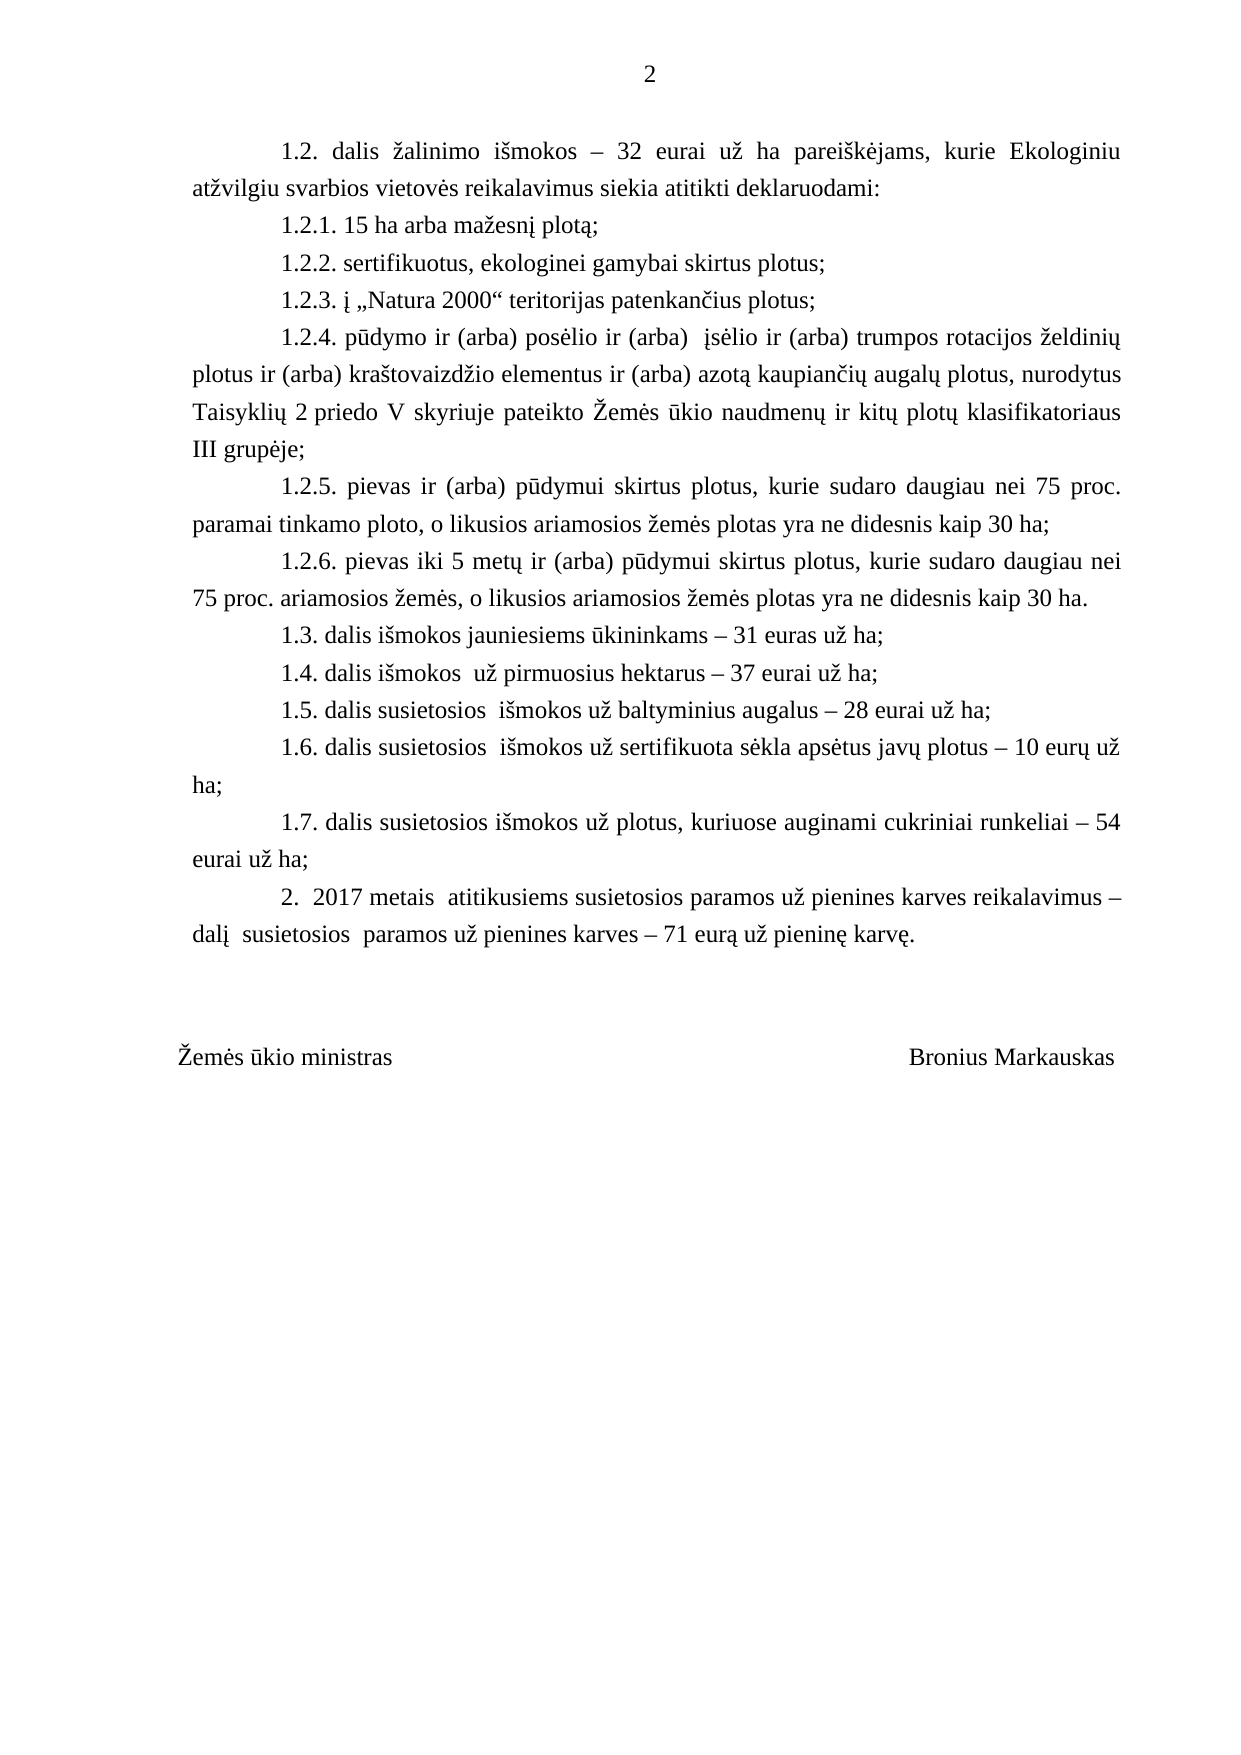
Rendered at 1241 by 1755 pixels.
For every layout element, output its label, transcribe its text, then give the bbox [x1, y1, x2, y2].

text 1.4. dalis išmokos už pirmuosius hektarus – 37 eurai už ha; [192, 658, 1122, 687]
text 1.2.1. 15 ha arba mažesnį plotą; [192, 210, 1122, 239]
text 1.5. dalis susietosios išmokos už baltyminius augalus – 28 eurai už ha; [192, 695, 1122, 724]
text 1.2. dalis žalinimo išmokos – 32 eurai už ha pareiškėjams, kurie Ekologiniu atžvilgiu svarbios vietovės reikalavimus siekia atitikti deklaruodami: [192, 136, 1122, 202]
text Žemės ūkio ministras Bronius Markauskas [177, 1042, 1122, 1071]
text 2. 2017 metais atitikusiems susietosios paramos už pienines karves reikalavimus – dalį susietosios paramos už pienines karves – 71 eurą už pieninę karvę. [192, 882, 1122, 948]
text 1.2.2. sertifikuotus, ekologinei gamybai skirtus plotus; [192, 248, 1122, 276]
text 1.7. dalis susietosios išmokos už plotus, kuriuose auginami cukriniai runkeliai – 54 eurai už ha; [192, 807, 1122, 873]
text 1.3. dalis išmokos jauniesiems ūkininkams – 31 euras už ha; [192, 621, 1122, 649]
text 1.6. dalis susietosios išmokos už sertifikuota sėkla apsėtus javų plotus – 10 eurų už ha; [192, 732, 1122, 798]
text 1.2.4. pūdymo ir (arba) posėlio ir (arba) įsėlio ir (arba) trumpos rotacijos želdinių plotus ir (arba) kraštovaizdžio elementus ir (arba) azotą kaupiančių augalų plotus, nurodytus Taisyklių 2 priedo V skyriuje pateikto Žemės ūkio naudmenų ir kitų plotų klasifikatoriaus III grupėje; [192, 322, 1122, 463]
text 1.2.5. pievas ir (arba) pūdymui skirtus plotus, kurie sudaro daugiau nei 75 proc. paramai tinkamo ploto, o likusios ariamosios žemės plotas yra ne didesnis kaip 30 ha; [192, 471, 1122, 537]
text 1.2.3. į „Natura 2000“ teritorijas patenkančius plotus; [192, 285, 1122, 314]
text 1.2.6. pievas iki 5 metų ir (arba) pūdymui skirtus plotus, kurie sudaro daugiau nei 75 proc. ariamosios žemės, o likusios ariamosios žemės plotas yra ne didesnis kaip 30 ha. [192, 546, 1122, 612]
